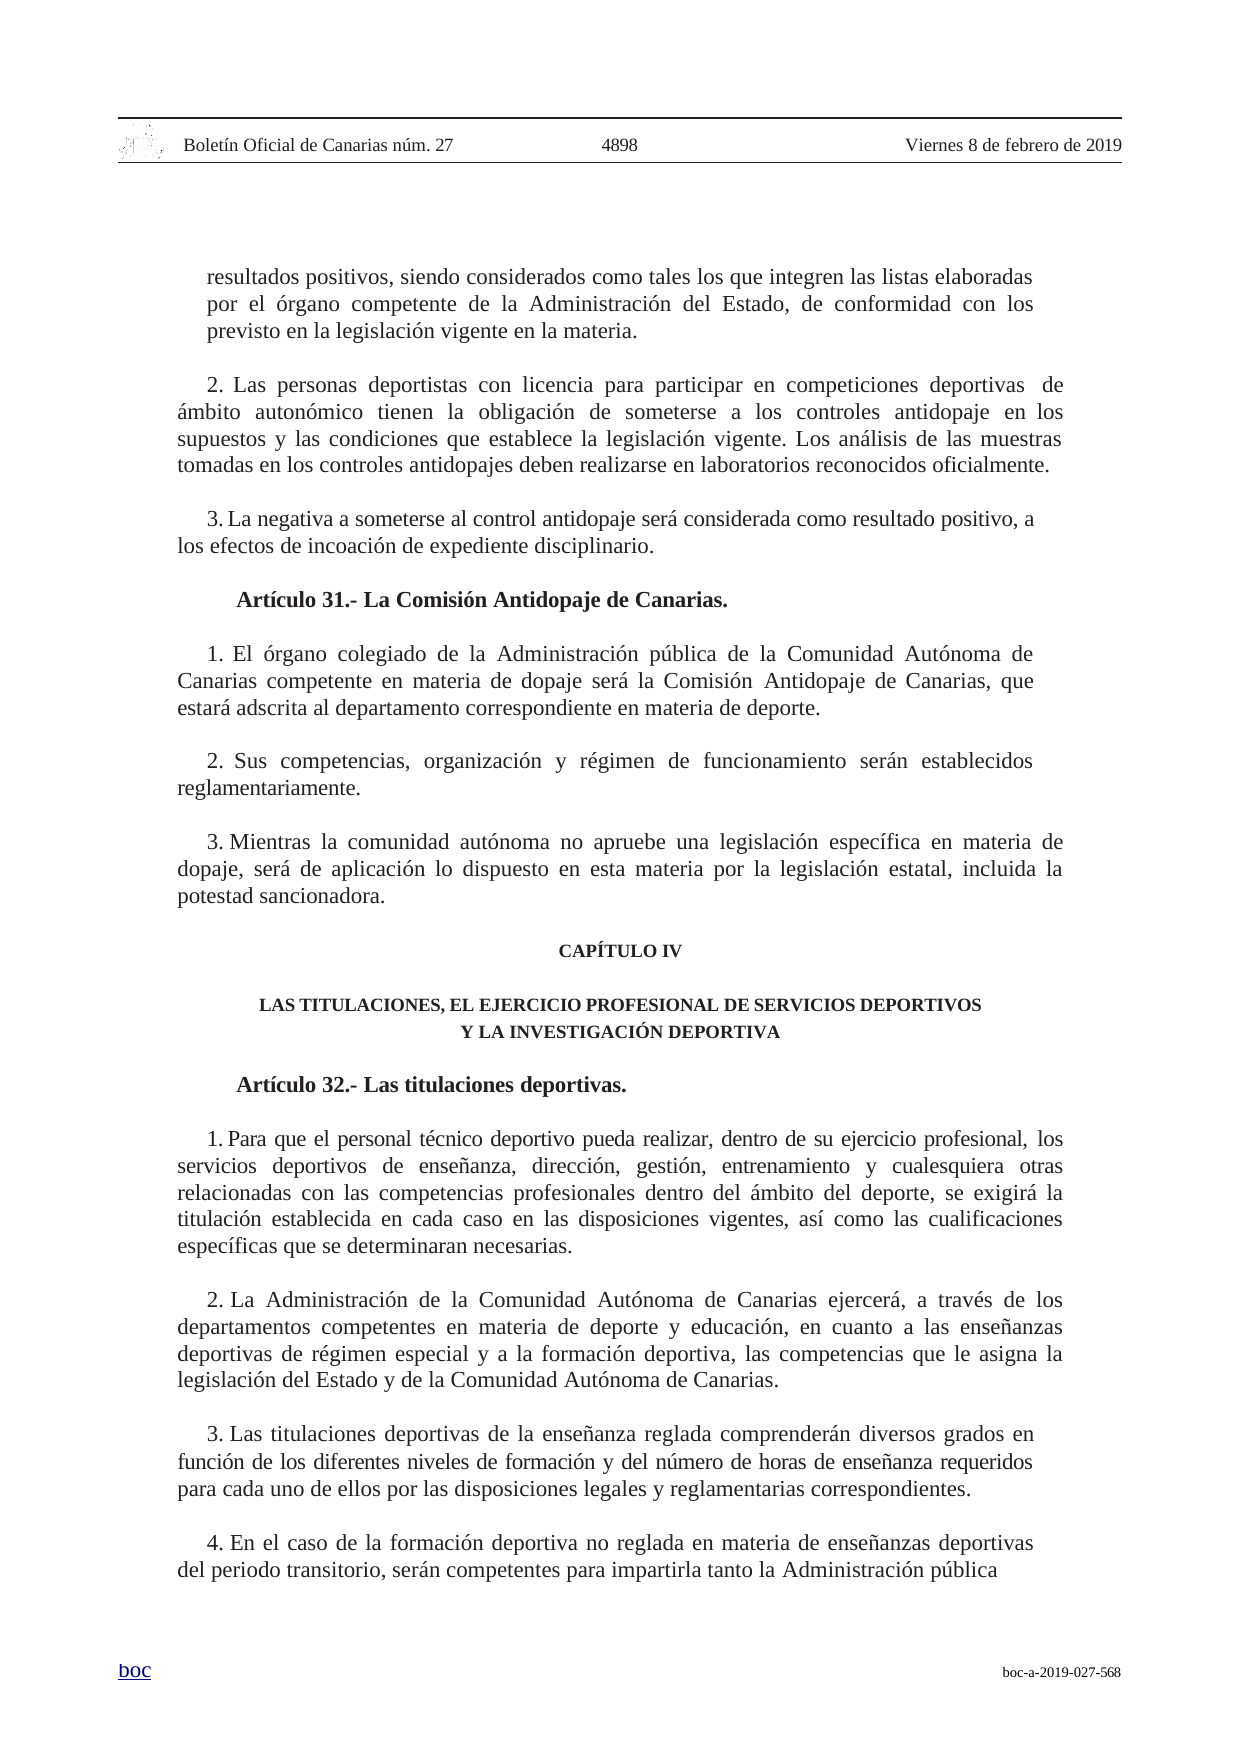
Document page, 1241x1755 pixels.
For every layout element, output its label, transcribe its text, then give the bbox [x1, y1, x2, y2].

list El órgano colegiado de la Administración pública de la Comunidad Autónoma de Canarias competente en materia de dopaje será la Comisión Antidopaje de Canarias, que estará adscrita al departamento correspondiente en materia de deporte. [177, 640, 1034, 720]
text resultados positivos, siendo considerados como tales los que integren las listas elaboradas por el órgano competente de la Administración del Estado, de conformidad con los previsto en la legislación vigente en la materia. [207, 263, 1034, 343]
list Mientras la comunidad autónoma no apruebe una legislación específica en materia de dopaje, será de aplicación lo dispuesto en esta materia por la legislación estatal, incluida la potestad sancionadora. [177, 828, 1063, 908]
list Las titulaciones deportivas de la enseñanza reglada comprenderán diversos grados en función de los diferentes niveles de formación y del número de horas de enseñanza requeridos para cada uno de ellos por las disposiciones legales y reglamentarias correspondientes. [177, 1420, 1034, 1502]
list La Administración de la Comunidad Autónoma de Canarias ejercerá, a través de los departamentos competentes en materia de deporte y educación, en cuanto a las enseñanzas deportivas de régimen especial y a la formación deportiva, las competencias que le asigna la legislación del Estado y de la Comunidad Autónoma de Canarias. [177, 1286, 1063, 1393]
list Las personas deportistas con licencia para participar en competiciones deportivas de ámbito autonómico tienen la obligación de someterse a los controles antidopaje en los supuestos y las condiciones que establece la legislación vigente. Los análisis de las muestras tomadas en los controles antidopajes deben realizarse en laboratorios reconocidos oficialmente. [177, 371, 1063, 478]
list Sus competencias, organización y régimen de funcionamiento serán establecidos reglamentariamente. [177, 748, 1034, 801]
list Para que el personal técnico deportivo pueda realizar, dentro de su ejercicio profesional, los servicios deportivos de enseñanza, dirección, gestión, entrenamiento y cualesquiera otras relacionadas con las competencias profesionales dentro del ámbito del deporte, se exigirá la titulación establecida en cada caso en las disposiciones vigentes, así como las cualificaciones específicas que se determinaran necesarias. [177, 1125, 1063, 1259]
subtitle Artículo 31.- La Comisión Antidopaje de Canarias. [236, 586, 1063, 612]
list La negativa a someterse al control antidopaje será considerada como resultado positivo, a los efectos de incoación de expediente disciplinario. [177, 505, 1034, 558]
text LAS TITULACIONES, EL EJERCICIO PROFESIONAL DE SERVICIOS DEPORTIVOS Y LA INVESTIGACIÓN DEPORTIVA [256, 994, 985, 1042]
subtitle Artículo 32.- Las titulaciones deportivas. [236, 1071, 1063, 1097]
text CAPÍTULO IV [256, 940, 985, 961]
list En el caso de la formación deportiva no reglada en materia de enseñanzas deportivas del periodo transitorio, serán competentes para impartirla tanto la Administración pública [177, 1529, 1034, 1582]
